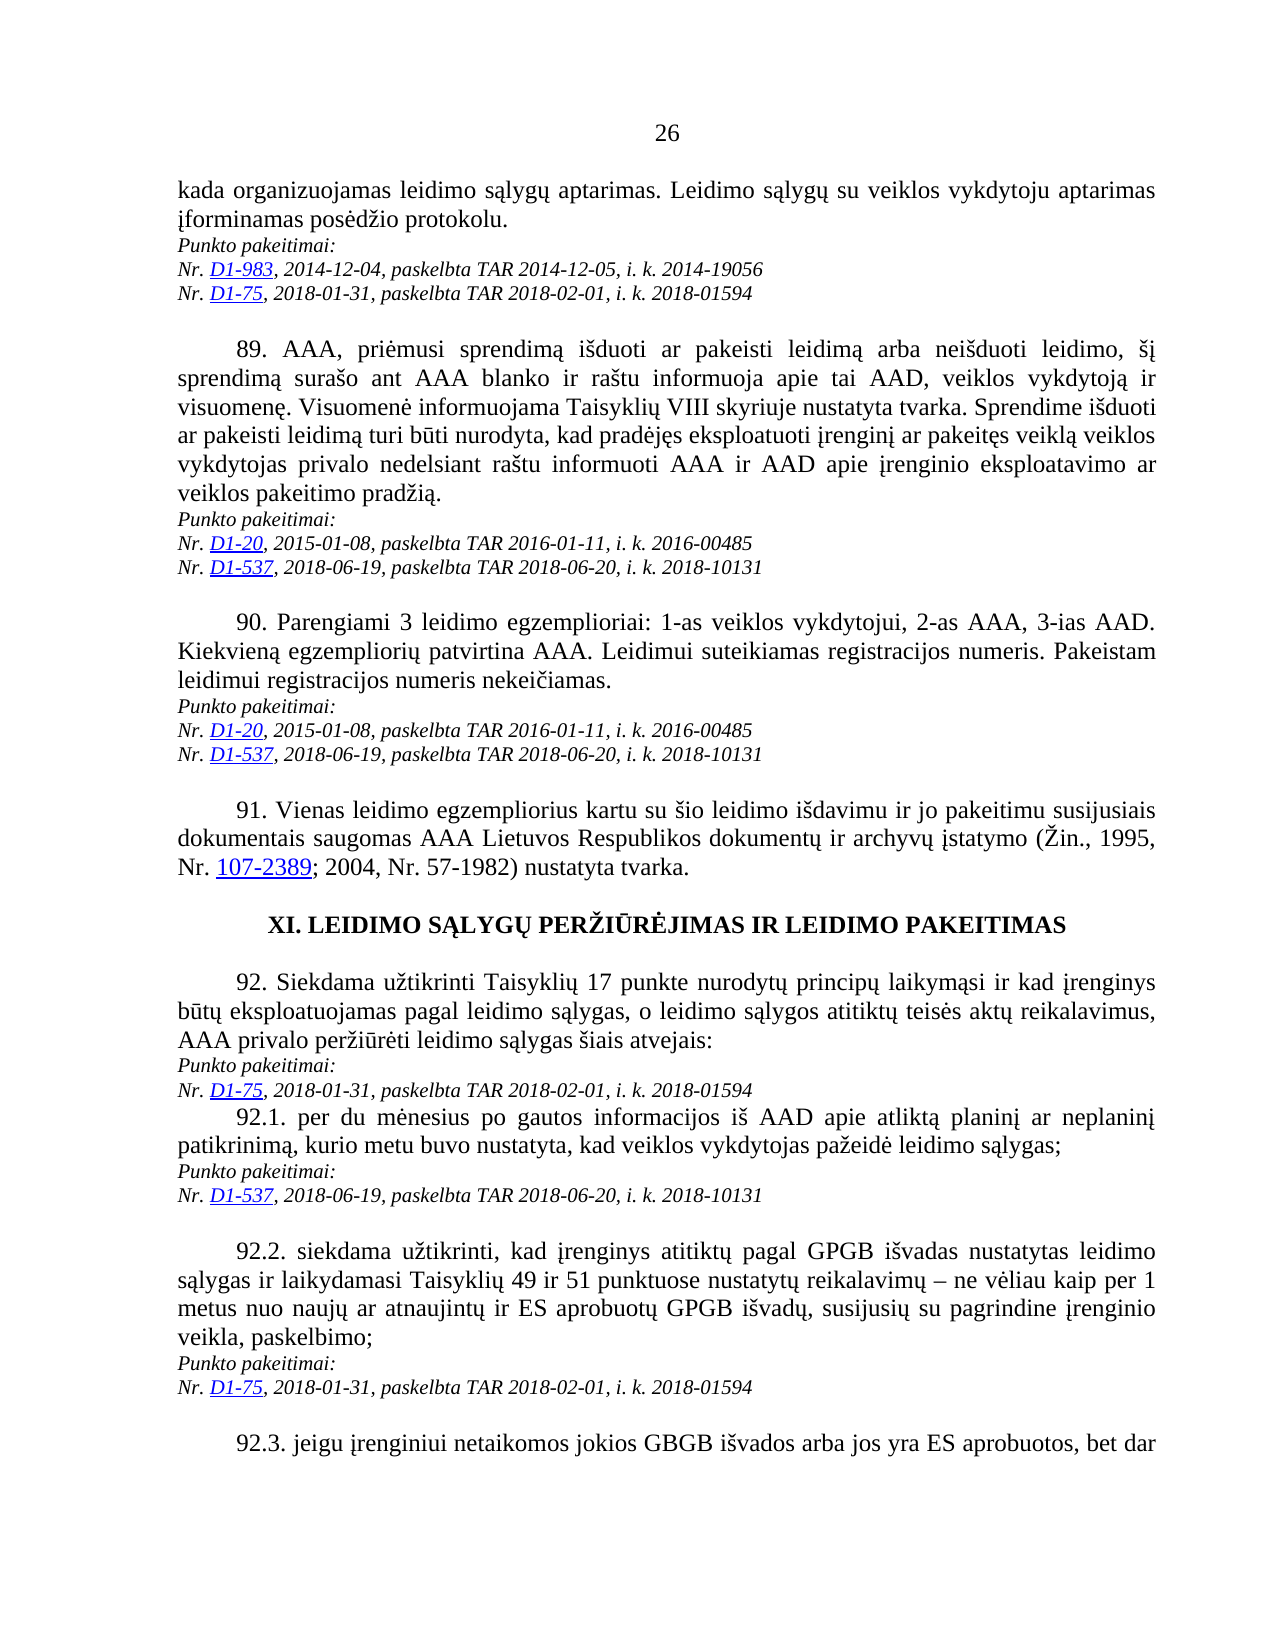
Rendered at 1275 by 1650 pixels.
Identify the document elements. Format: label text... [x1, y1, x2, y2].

text 92. Siekdama užtikrinti Taisyklių 17 punkte nurodytų principų laikymąsi ir kad įrenginys būtų eksploatuojamas pagal leidimo sąlygas, o leidimo sąlygos atitiktų teisės aktų reikalavimus, AAA privalo peržiūrėti leidimo sąlygas šiais atvejais: [177, 967, 1157, 1053]
text Nr. D1-537, 2018-06-19, paskelbta TAR 2018-06-20, i. k. 2018-10131 [177, 742, 1157, 766]
text 91. Vienas leidimo egzempliorius kartu su šio leidimo išdavimu ir jo pakeitimu susijusiais dokumentais saugomas AAA Lietuvos Respublikos dokumentų ir archyvų įstatymo (Žin., 1995, Nr. 107-2389; 2004, Nr. 57-1982) nustatyta tvarka. [177, 795, 1157, 881]
text Nr. D1-537, 2018-06-19, paskelbta TAR 2018-06-20, i. k. 2018-10131 [177, 555, 1157, 579]
text Punkto pakeitimai: [177, 507, 1157, 531]
text Nr. D1-20, 2015-01-08, paskelbta TAR 2016-01-11, i. k. 2016-00485 [177, 718, 1157, 742]
text Nr. D1-75, 2018-01-31, paskelbta TAR 2018-02-01, i. k. 2018-01594 [177, 281, 1157, 305]
text 90. Parengiami 3 leidimo egzemplioriai: 1-as veiklos vykdytojui, 2-as AAA, 3-ias AAD. Kiekvieną egzempliorių patvirtina AAA. Leidimui suteikiamas registracijos numeris. Pakeistam leidimui registracijos numeris nekeičiamas. [177, 607, 1157, 694]
text Nr. D1-537, 2018-06-19, paskelbta TAR 2018-06-20, i. k. 2018-10131 [177, 1183, 1157, 1207]
text Nr. D1-75, 2018-01-31, paskelbta TAR 2018-02-01, i. k. 2018-01594 [177, 1375, 1157, 1399]
text Punkto pakeitimai: [177, 1159, 1157, 1183]
text XI. LEIDIMO SĄLYGŲ PERŽIŪRĖJIMAS IR LEIDIMO PAKEITIMAS [177, 910, 1157, 938]
text Nr. D1-75, 2018-01-31, paskelbta TAR 2018-02-01, i. k. 2018-01594 [177, 1077, 1157, 1102]
text kada organizuojamas leidimo sąlygų aptarimas. Leidimo sąlygų su veiklos vykdytoju aptarimas įforminamas posėdžio protokolu. [177, 176, 1157, 233]
text Punkto pakeitimai: [177, 233, 1157, 257]
text 92.3. jeigu įrenginiui netaikomos jokios GBGB išvados arba jos yra ES aprobuotos, bet dar [177, 1428, 1157, 1457]
text 92.1. per du mėnesius po gautos informacijos iš AAD apie atliktą planinį ar neplaninį patikrinimą, kurio metu buvo nustatyta, kad veiklos vykdytojas pažeidė leidimo sąlygas; [177, 1102, 1157, 1159]
text Punkto pakeitimai: [177, 1351, 1157, 1375]
text Punkto pakeitimai: [177, 694, 1157, 718]
text Punkto pakeitimai: [177, 1053, 1157, 1077]
text Nr. D1-983, 2014-12-04, paskelbta TAR 2014-12-05, i. k. 2014-19056 [177, 257, 1157, 281]
text 89. AAA, priėmusi sprendimą išduoti ar pakeisti leidimą arba neišduoti leidimo, šį sprendimą surašo ant AAA blanko ir raštu informuoja apie tai AAD, veiklos vykdytoją ir visuomenę. Visuomenė informuojama Taisyklių VIII skyriuje nustatyta tvarka. Sprendime išduoti ar pakeisti leidimą turi būti nurodyta, kad pradėjęs eksploatuoti įrenginį ar pakeitęs veiklą veiklos vykdytojas privalo nedelsiant raštu informuoti AAA ir AAD apie įrenginio eksploatavimo ar veiklos pakeitimo pradžią. [177, 334, 1157, 507]
text 92.2. siekdama užtikrinti, kad įrenginys atitiktų pagal GPGB išvadas nustatytas leidimo sąlygas ir laikydamasi Taisyklių 49 ir 51 punktuose nustatytų reikalavimų – ne vėliau kaip per 1 metus nuo naujų ar atnaujintų ir ES aprobuotų GPGB išvadų, susijusių su pagrindine įrenginio veikla, paskelbimo; [177, 1236, 1157, 1351]
text Nr. D1-20, 2015-01-08, paskelbta TAR 2016-01-11, i. k. 2016-00485 [177, 531, 1157, 555]
